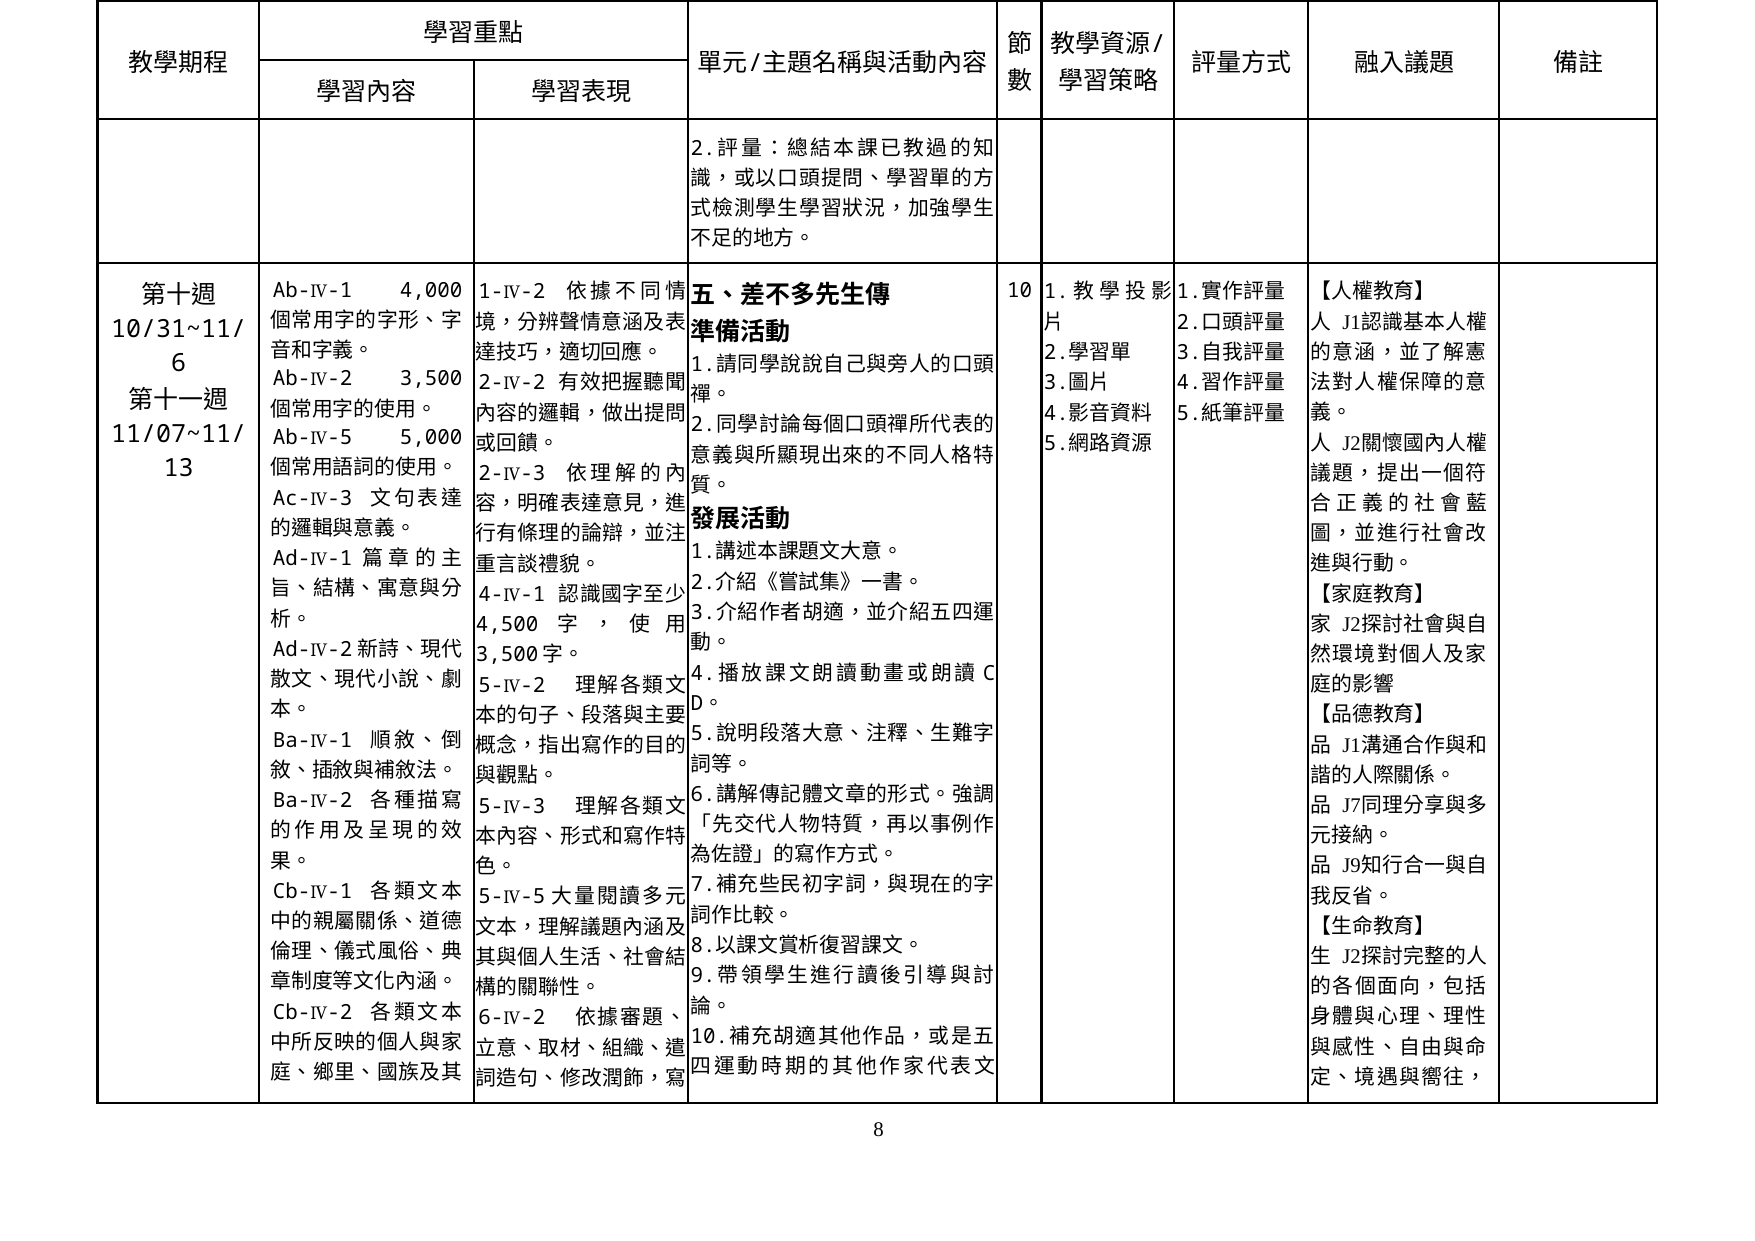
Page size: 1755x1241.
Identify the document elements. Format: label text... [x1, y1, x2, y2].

table_cell 第十週10/31~11/6 第十一週11/07~11/13 [99, 264, 258, 1102]
table_cell 1.教學投影片 2.學習單 3.圖片 4.影音資料 5.網路資源 [1043, 264, 1173, 1102]
table_header 融入議題 [1309, 2, 1498, 118]
table_header 單元/主題名稱與活動內容 [689, 2, 996, 118]
table_cell [1043, 120, 1173, 262]
table_cell 1-Ⅳ-2 依據不同情境，分辨聲情意涵及表達技巧，適切回應。 2-Ⅳ-2 有效把握聽聞內容的邏輯，做出提問或回饋。 2-Ⅳ-3 依理解的內容，明確表達意見，進行有條理的論辯，並注重言談禮貌。 4-Ⅳ-1 認識國字至少4,500字，使用3,500字。 5-Ⅳ-2 理解各類文本的句子、段落與主要概念，指出寫作的目的與觀點。 5-Ⅳ-3 理解各類文本內容、形式和寫作特色。 5-Ⅳ-5大量閱讀多元文本，理解議題內涵及其與個人生活、社會結構的關聯性。 6-Ⅳ-2 依據審題、立意、取材、組織、遣詞造句、修改潤飾，寫 [475, 264, 687, 1102]
table_cell [998, 120, 1040, 262]
table_cell [1175, 120, 1307, 262]
table_cell 學習內容 [260, 61, 473, 118]
table_header 教學期程 [99, 2, 258, 118]
table_cell 1.實作評量 2.口頭評量 3.自我評量 4.習作評量 5.紙筆評量 [1175, 264, 1307, 1102]
table_cell 【人權教育】 人 J1認識基本人權的意涵，並了解憲法對人權保障的意義。 人 J2關懷國內人權議題，提出一個符合正義的社會藍圖，並進行社會改進與行動。 【家庭教育】 家 J2探討社會與自然環境對個人及家庭的影響 【品德教育】 品 J1溝通合作與和諧的人際關係。 品 J7同理分享與多元接納。 品 J9知行合一與自我反省。 【生命教育】 生 J2探討完整的人的各個面向，包括身體與心理、理性與感性、自由與命定、境遇與嚮往， [1309, 264, 1498, 1102]
table_cell 五、差不多先生傳 準備活動 1.請同學說說自己與旁人的口頭禪。 2.同學討論每個口頭禪所代表的意義與所顯現出來的不同人格特質。 發展活動 1.講述本課題文大意。 2.介紹《嘗試集》一書。 3.介紹作者胡適，並介紹五四運動。 4.播放課文朗讀動畫或朗讀C D。 5.說明段落大意、注釋、生難字詞等。 6.講解傳記體文章的形式。強調「先交代人物特質，再以事例作為佐證」的寫作方式。 7.補充些民初字詞，與現在的字詞作比較。 8.以課文賞析復習課文。 9.帶領學生進行讀後引導與討論。 10.補充胡適其他作品，或是五四運動時期的其他作家代表文 [689, 264, 996, 1102]
table_cell [1500, 264, 1656, 1102]
table_header 節數 [998, 2, 1040, 118]
table_cell [99, 120, 258, 262]
table_cell [1309, 120, 1498, 262]
table_header 教學資源/學習策略 [1043, 2, 1173, 118]
table_cell [260, 120, 473, 262]
table_cell 學習表現 [475, 61, 687, 118]
table_header 學習重點 [260, 2, 687, 59]
table_cell [475, 120, 687, 262]
table_header 備註 [1500, 2, 1656, 118]
table_cell 10 [998, 264, 1040, 1102]
table_cell 2.評量：總結本課已教過的知識，或以口頭提問、學習單的方式檢測學生學習狀況，加強學生不足的地方。 [689, 120, 996, 262]
table_cell Ab-Ⅳ-1 4,000個常用字的字形、字音和字義。 Ab-Ⅳ-2 3,500個常用字的使用。 Ab-Ⅳ-5 5,000個常用語詞的使用。 Ac-Ⅳ-3 文句表達的邏輯與意義。 Ad-Ⅳ-1篇章的主旨、結構、寓意與分析。 Ad-Ⅳ-2新詩、現代散文、現代小說、劇本。 Ba-Ⅳ-1 順敘、倒敘、插敘與補敘法。 Ba-Ⅳ-2 各種描寫的作用及呈現的效果。 Cb-Ⅳ-1 各類文本中的親屬關係、道德倫理、儀式風俗、典章制度等文化內涵。 Cb-Ⅳ-2 各類文本中所反映的個人與家庭、鄉里、國族及其 [260, 264, 473, 1102]
table_cell [1500, 120, 1656, 262]
table_header 評量方式 [1175, 2, 1307, 118]
